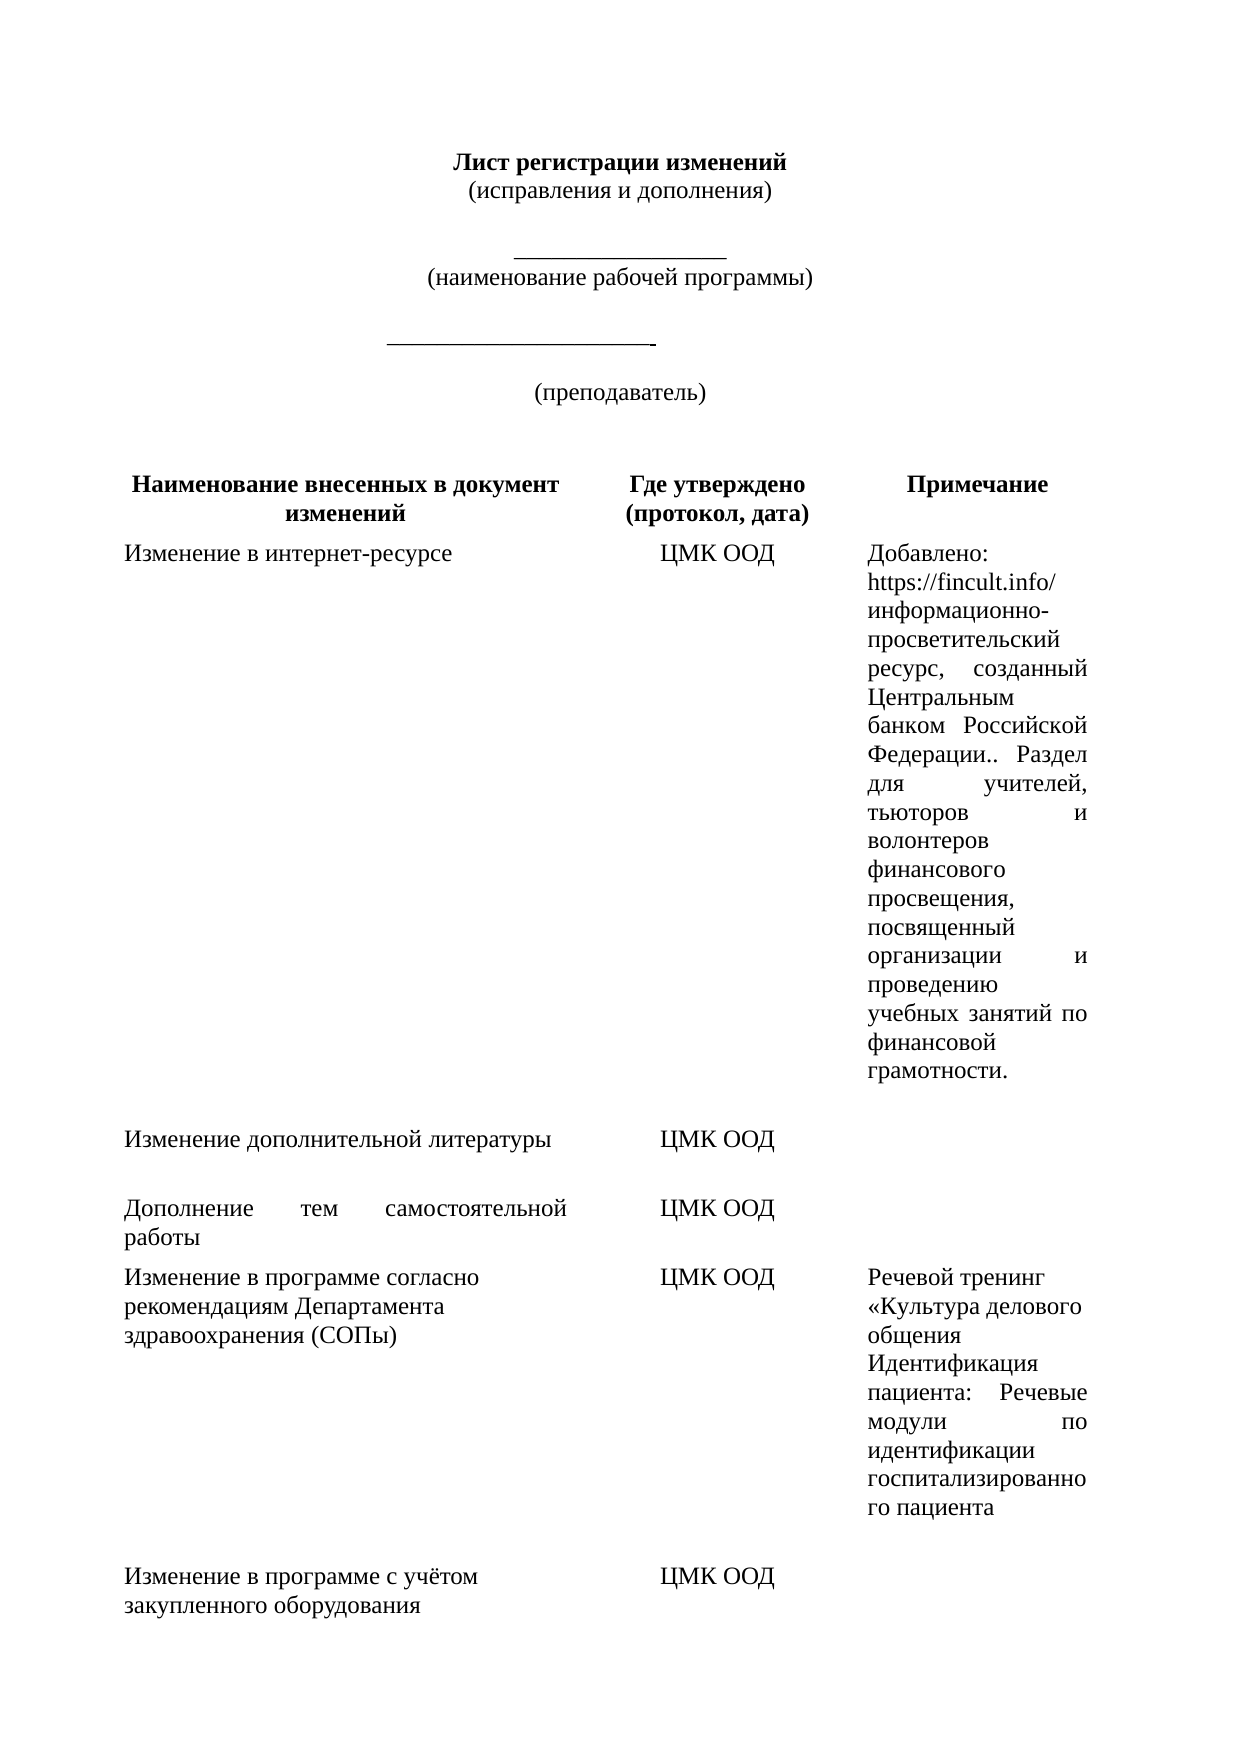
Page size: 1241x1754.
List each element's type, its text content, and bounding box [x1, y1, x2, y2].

table_cell ЦМК ООД [573, 532, 862, 1118]
table_cell [862, 1119, 1093, 1187]
text _________________ [118, 233, 1122, 262]
text _____________________ [118, 319, 1122, 348]
table_cell Изменение в программе с учётом закупленного оборудования [118, 1555, 573, 1624]
table_cell [112, 118, 1116, 147]
table_cell Речевой тренинг «Культура делового общения Идентификация пациента: Речевые модули по идентификации госпитализированного пациента [862, 1256, 1093, 1555]
table_cell ЦМК ООД [573, 1188, 862, 1256]
text Лист регистрации изменений [118, 147, 1122, 176]
table_cell Добавлено: https://fincult.info/ информационно-просветительский ресурс, созданный Центральным банком Российской Федерации.. Раздел для учителей, тьюторов и волонтеров финансового просвещения, посвященный организации и проведению учебных занятий по финансовой грамотности. [862, 532, 1093, 1118]
table_header Где утверждено (протокол, дата) [573, 463, 862, 532]
table_header Наименование внесенных в документ изменений [118, 463, 573, 532]
table_cell Дополнение тем самостоятельной работы [118, 1188, 573, 1256]
table_cell Изменение в интернет-ресурсе [118, 532, 573, 1118]
table_cell ЦМК ООД [573, 1119, 862, 1187]
table_cell [862, 1555, 1093, 1624]
text (наименование рабочей программы) [118, 262, 1122, 291]
text (исправления и дополнения) [118, 176, 1122, 204]
table_cell Изменение в программе согласно рекомендациям Департамента здравоохранения (СОПы) [118, 1256, 573, 1555]
table_cell Изменение дополнительной литературы [118, 1119, 573, 1187]
table_header Примечание [862, 463, 1093, 532]
table_cell [862, 1188, 1093, 1256]
table_cell ЦМК ООД [573, 1555, 862, 1624]
table_cell ЦМК ООД [573, 1256, 862, 1555]
text (преподаватель) [118, 377, 1122, 406]
